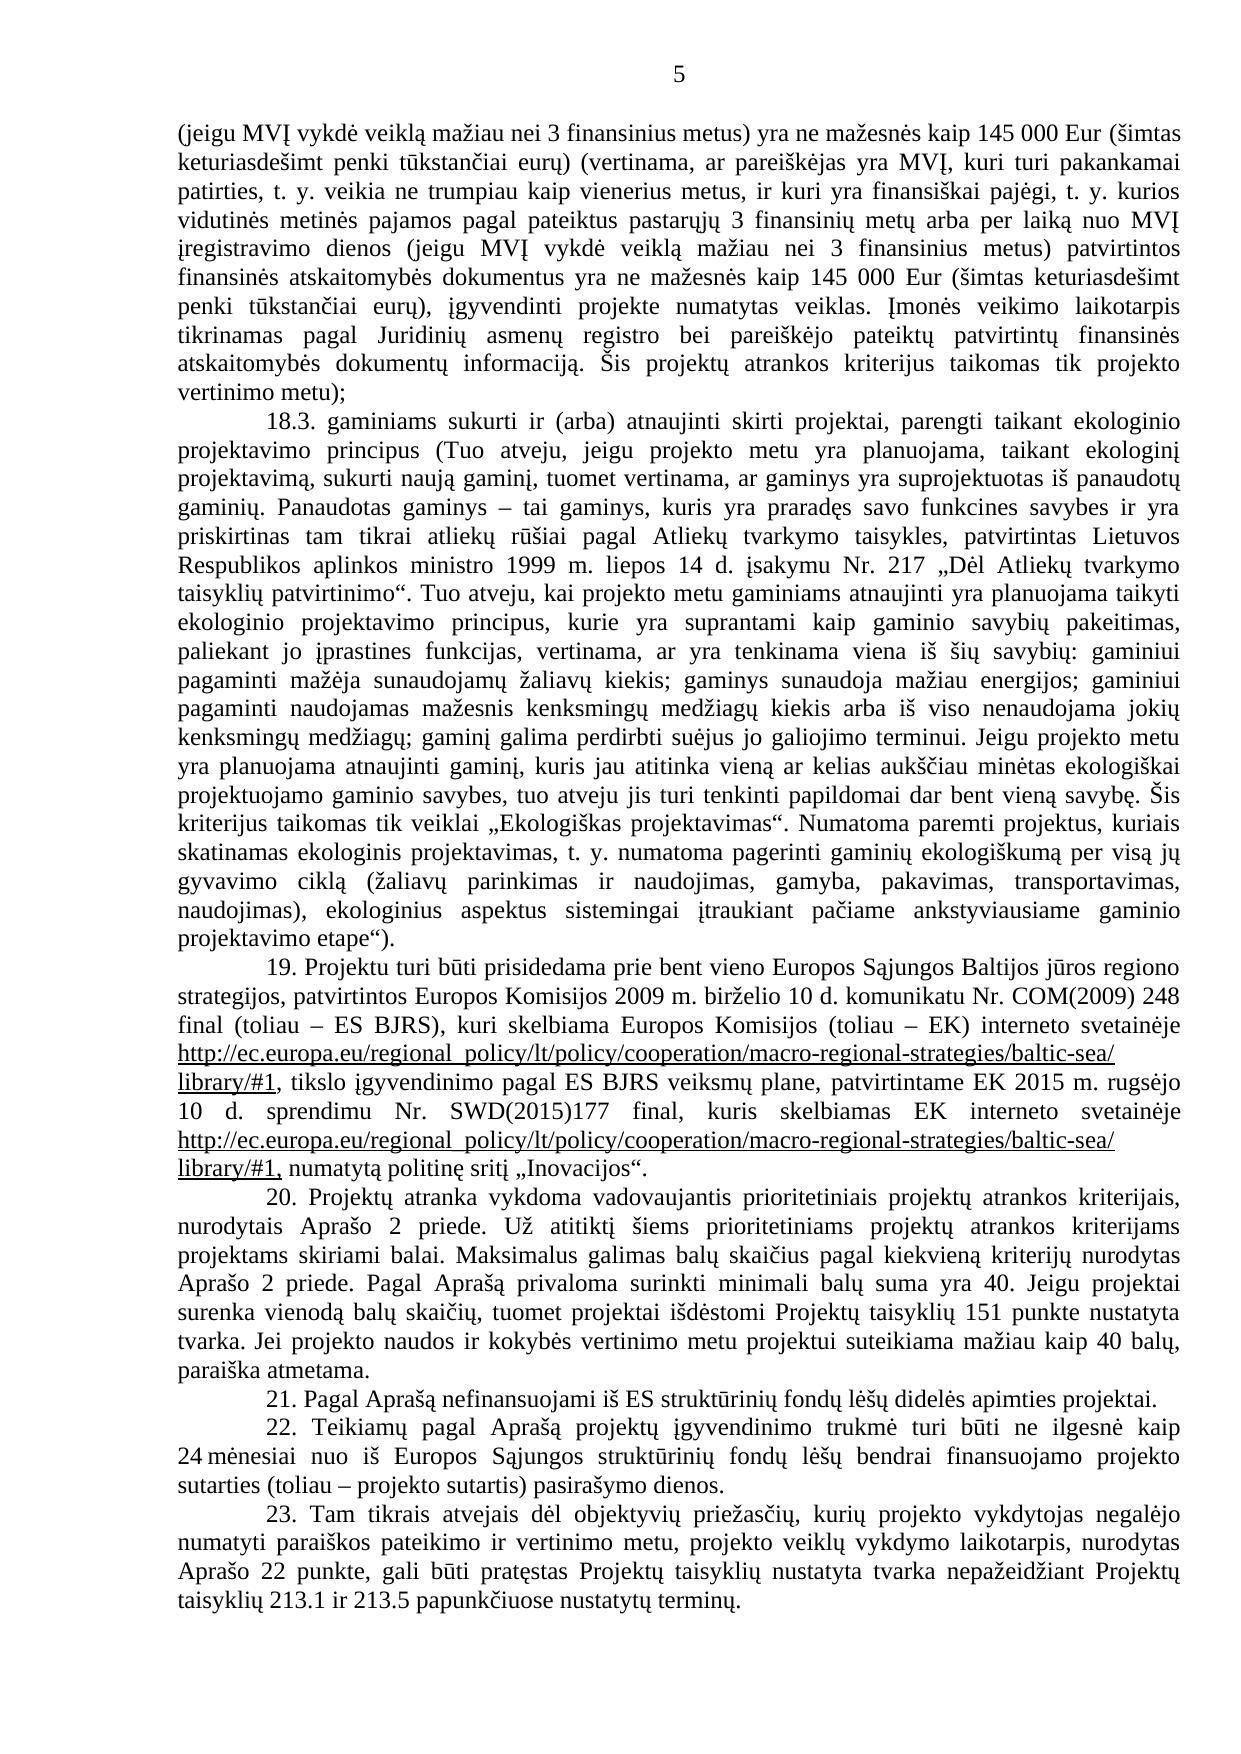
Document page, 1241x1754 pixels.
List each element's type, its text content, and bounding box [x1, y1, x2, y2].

text 19. Projektu turi būti prisidedama prie bent vieno Europos Sąjungos Baltijos jūros regiono strategijos, patvirtintos Europos Komisijos 2009 m. birželio 10 d. komunikatu Nr. COM(2009) 248 final (toliau – ES BJRS), kuri skelbiama Europos Komisijos (toliau – EK) interneto svetainėje http://ec.europa.eu/regional_policy/lt/policy/cooperation/macro-regional-strategies/baltic-sea/library/#1, tikslo įgyvendinimo pagal ES BJRS veiksmų plane, patvirtintame EK 2015 m. rugsėjo 10 d. sprendimu Nr. SWD(2015)177 final, kuris skelbiamas EK interneto svetainėje http://ec.europa.eu/regional_policy/lt/policy/cooperation/macro-regional-strategies/baltic-sea/library/#1, numatytą politinę sritį „Inovacijos“. [177, 952, 1181, 1182]
text 23. Tam tikrais atvejais dėl objektyvių priežasčių, kurių projekto vykdytojas negalėjo numatyti paraiškos pateikimo ir vertinimo metu, projekto veiklų vykdymo laikotarpis, nurodytas Aprašo 22 punkte, gali būti pratęstas Projektų taisyklių nustatyta tvarka nepažeidžiant Projektų taisyklių 213.1 ir 213.5 papunkčiuose nustatytų terminų. [177, 1499, 1181, 1614]
text 22. Teikiamų pagal Aprašą projektų įgyvendinimo trukmė turi būti ne ilgesnė kaip 24 mėnesiai nuo iš Europos Sąjungos struktūrinių fondų lėšų bendrai finansuojamo projekto sutarties (toliau – projekto sutartis) pasirašymo dienos. [177, 1412, 1181, 1499]
text (jeigu MVĮ vykdė veiklą mažiau nei 3 finansinius metus) yra ne mažesnės kaip 145 000 Eur (šimtas keturiasdešimt penki tūkstančiai eurų) (vertinama, ar pareiškėjas yra MVĮ, kuri turi pakankamai patirties, t. y. veikia ne trumpiau kaip vienerius metus, ir kuri yra finansiškai pajėgi, t. y. kurios vidutinės metinės pajamos pagal pateiktus pastarųjų 3 finansinių metų arba per laiką nuo MVĮ įregistravimo dienos (jeigu MVĮ vykdė veiklą mažiau nei 3 finansinius metus) patvirtintos finansinės atskaitomybės dokumentus yra ne mažesnės kaip 145 000 Eur (šimtas keturiasdešimt penki tūkstančiai eurų), įgyvendinti projekte numatytas veiklas. Įmonės veikimo laikotarpis tikrinamas pagal Juridinių asmenų registro bei pareiškėjo pateiktų patvirtintų finansinės atskaitomybės dokumentų informaciją. Šis projektų atrankos kriterijus taikomas tik projekto vertinimo metu); [177, 118, 1181, 406]
text 18.3. gaminiams sukurti ir (arba) atnaujinti skirti projektai, parengti taikant ekologinio projektavimo principus (Tuo atveju, jeigu projekto metu yra planuojama, taikant ekologinį projektavimą, sukurti naują gaminį, tuomet vertinama, ar gaminys yra suprojektuotas iš panaudotų gaminių. Panaudotas gaminys – tai gaminys, kuris yra praradęs savo funkcines savybes ir yra priskirtinas tam tikrai atliekų rūšiai pagal Atliekų tvarkymo taisykles, patvirtintas Lietuvos Respublikos aplinkos ministro 1999 m. liepos 14 d. įsakymu Nr. 217 „Dėl Atliekų tvarkymo taisyklių patvirtinimo“. Tuo atveju, kai projekto metu gaminiams atnaujinti yra planuojama taikyti ekologinio projektavimo principus, kurie yra suprantami kaip gaminio savybių pakeitimas, paliekant jo įprastines funkcijas, vertinama, ar yra tenkinama viena iš šių savybių: gaminiui pagaminti mažėja sunaudojamų žaliavų kiekis; gaminys sunaudoja mažiau energijos; gaminiui pagaminti naudojamas mažesnis kenksmingų medžiagų kiekis arba iš viso nenaudojama jokių kenksmingų medžiagų; gaminį galima perdirbti suėjus jo galiojimo terminui. Jeigu projekto metu yra planuojama atnaujinti gaminį, kuris jau atitinka vieną ar kelias aukščiau minėtas ekologiškai projektuojamo gaminio savybes, tuo atveju jis turi tenkinti papildomai dar bent vieną savybę. Šis kriterijus taikomas tik veiklai „Ekologiškas projektavimas“. Numatoma paremti projektus, kuriais skatinamas ekologinis projektavimas, t. y. numatoma pagerinti gaminių ekologiškumą per visą jų gyvavimo ciklą (žaliavų parinkimas ir naudojimas, gamyba, pakavimas, transportavimas, naudojimas), ekologinius aspektus sistemingai įtraukiant pačiame ankstyviausiame gaminio projektavimo etape“). [177, 406, 1181, 952]
text 21. Pagal Aprašą nefinansuojami iš ES struktūrinių fondų lėšų didelės apimties projektai. [177, 1384, 1181, 1412]
text 20. Projektų atranka vykdoma vadovaujantis prioritetiniais projektų atrankos kriterijais, nurodytais Aprašo 2 priede. Už atitiktį šiems prioritetiniams projektų atrankos kriterijams projektams skiriami balai. Maksimalus galimas balų skaičius pagal kiekvieną kriterijų nurodytas Aprašo 2 priede. Pagal Aprašą privaloma surinkti minimali balų suma yra 40. Jeigu projektai surenka vienodą balų skaičių, tuomet projektai išdėstomi Projektų taisyklių 151 punkte nustatyta tvarka. Jei projekto naudos ir kokybės vertinimo metu projektui suteikiama mažiau kaip 40 balų, paraiška atmetama. [177, 1182, 1181, 1384]
